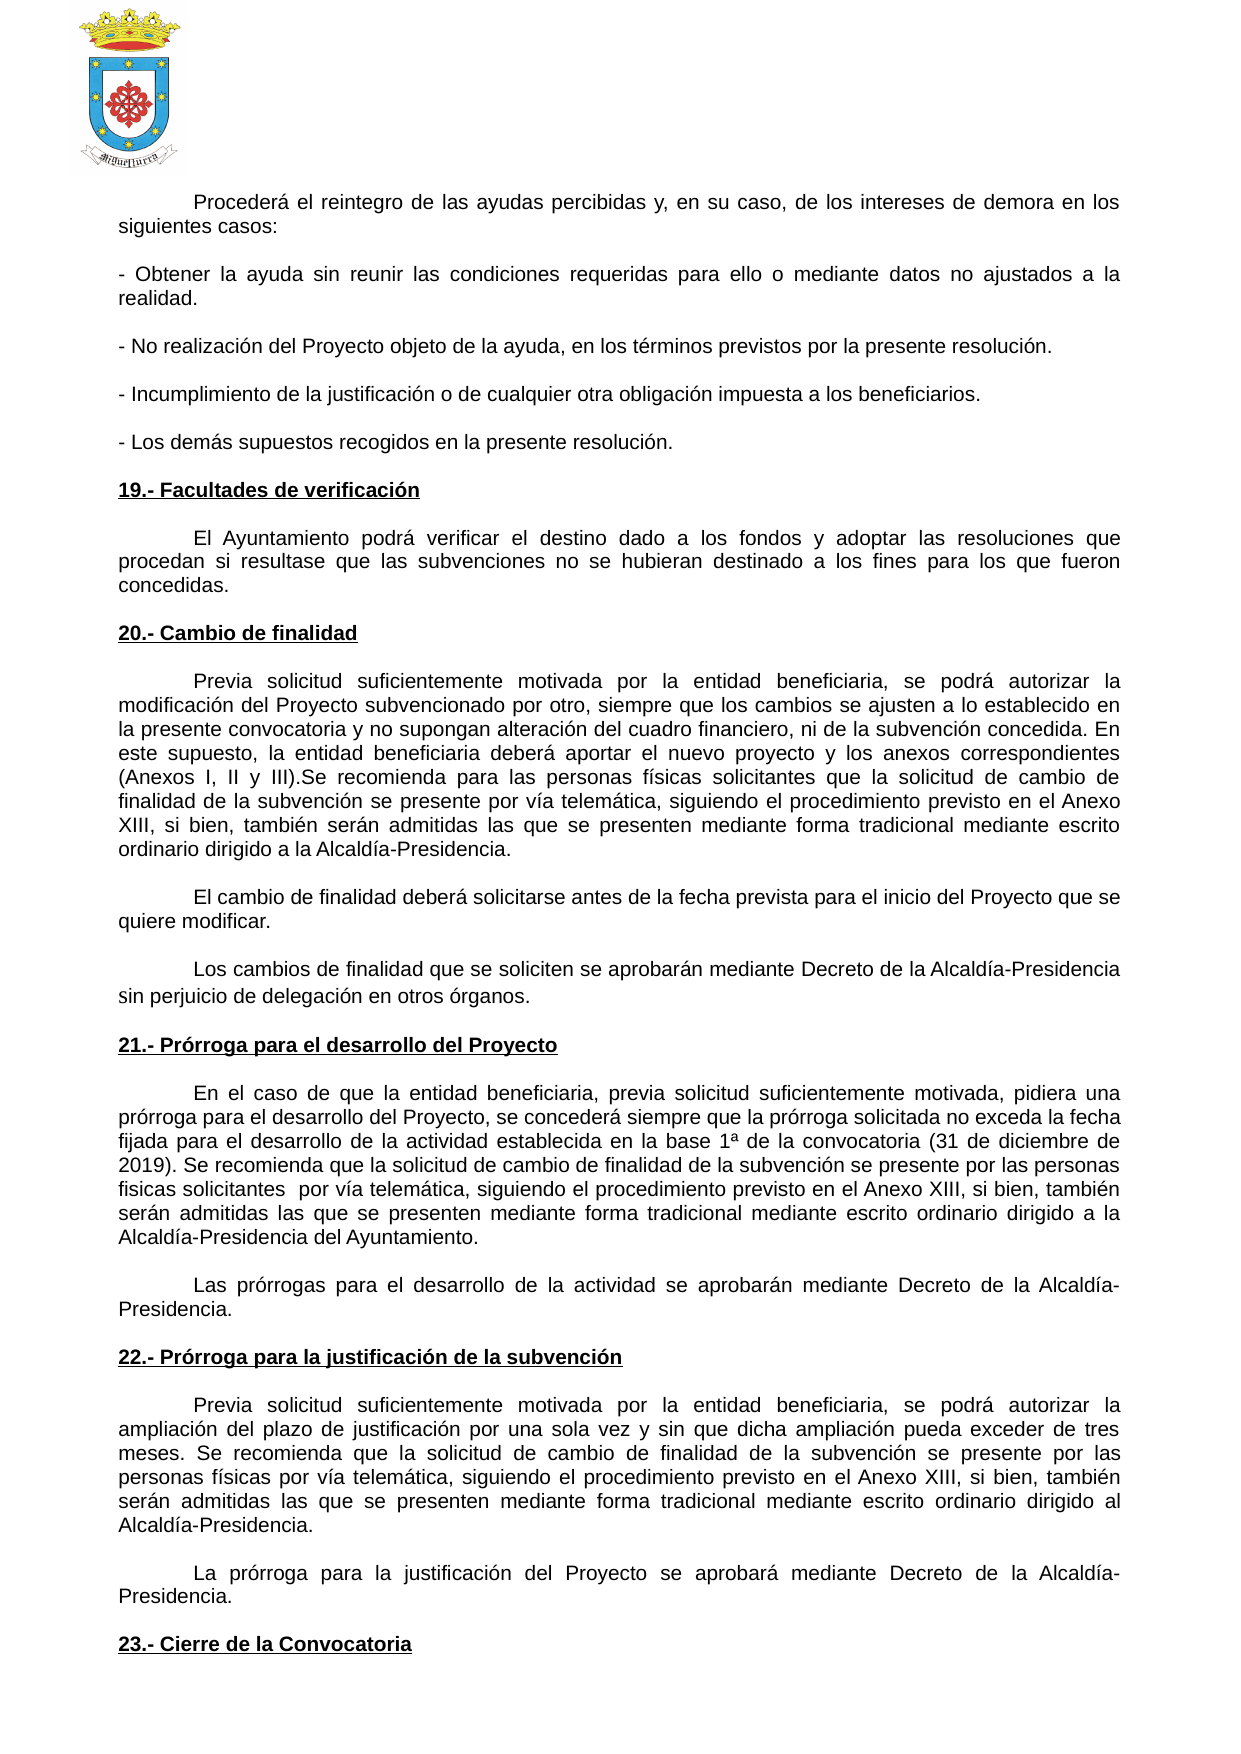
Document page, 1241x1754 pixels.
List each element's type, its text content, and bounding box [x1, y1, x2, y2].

text El cambio de finalidad deberá solicitarse antes de la fecha prevista para el inicio del Proyecto que se quiere modificar. [118, 885, 1122, 933]
text 21.- Prórroga para el desarrollo del Proyecto [118, 1033, 1122, 1057]
picture [68, 0, 191, 178]
text La prórroga para la justificación del Proyecto se aprobará mediante Decreto de la Alcaldía-Presidencia. [118, 1560, 1122, 1608]
text 23.- Cierre de la Convocatoria [118, 1632, 1122, 1656]
text - No realización del Proyecto objeto de la ayuda, en los términos previstos por la presente resolución. [118, 334, 1122, 358]
text Procederá el reintegro de las ayudas percibidas y, en su caso, de los intereses de demora en los siguientes casos: [118, 190, 1122, 238]
text 20.- Cambio de finalidad [118, 621, 1122, 645]
text - Incumplimiento de la justificación o de cualquier otra obligación impuesta a los beneficiarios. [118, 382, 1122, 406]
text - Los demás supuestos recogidos en la presente resolución. [118, 429, 1122, 453]
text En el caso de que la entidad beneficiaria, previa solicitud suficientemente motivada, pidiera una prórroga para el desarrollo del Proyecto, se concederá siempre que la prórroga solicitada no exceda la fecha fijada para el desarrollo de la actividad establecida en la base 1ª de la convocatoria (31 de diciembre de 2019). Se recomienda que la solicitud de cambio de finalidad de la subvención se presente por las personas fisicas solicitantes por vía telemática, siguiendo el procedimiento previsto en el Anexo XIII, si bien, también serán admitidas las que se presenten mediante forma tradicional mediante escrito ordinario dirigido a la Alcaldía-Presidencia del Ayuntamiento. [118, 1081, 1122, 1249]
text Previa solicitud suficientemente motivada por la entidad beneficiaria, se podrá autorizar la modificación del Proyecto subvencionado por otro, siempre que los cambios se ajusten a lo establecido en la presente convocatoria y no supongan alteración del cuadro financiero, ni de la subvención concedida. En este supuesto, la entidad beneficiaria deberá aportar el nuevo proyecto y los anexos correspondientes (Anexos I, II y III).Se recomienda para las personas físicas solicitantes que la solicitud de cambio de finalidad de la subvención se presente por vía telemática, siguiendo el procedimiento previsto en el Anexo XIII, si bien, también serán admitidas las que se presenten mediante forma tradicional mediante escrito ordinario dirigido a la Alcaldía-Presidencia. [118, 669, 1122, 861]
text - Obtener la ayuda sin reunir las condiciones requeridas para ello o mediante datos no ajustados a la realidad. [118, 262, 1122, 310]
text 19.- Facultades de verificación [118, 477, 1122, 501]
text Los cambios de finalidad que se soliciten se aprobarán mediante Decreto de la Alcaldía-Presidencia sin perjuicio de delegación en otros órganos. [118, 957, 1122, 1009]
text 22.- Prórroga para la justificación de la subvención [118, 1345, 1122, 1369]
text El Ayuntamiento podrá verificar el destino dado a los fondos y adoptar las resoluciones que procedan si resultase que las subvenciones no se hubieran destinado a los fines para los que fueron concedidas. [118, 525, 1122, 597]
text Previa solicitud suficientemente motivada por la entidad beneficiaria, se podrá autorizar la ampliación del plazo de justificación por una sola vez y sin que dicha ampliación pueda exceder de tres meses. Se recomienda que la solicitud de cambio de finalidad de la subvención se presente por las personas físicas por vía telemática, siguiendo el procedimiento previsto en el Anexo XIII, si bien, también serán admitidas las que se presenten mediante forma tradicional mediante escrito ordinario dirigido al Alcaldía-Presidencia. [118, 1393, 1122, 1536]
text Las prórrogas para el desarrollo de la actividad se aprobarán mediante Decreto de la Alcaldía-Presidencia. [118, 1273, 1122, 1321]
